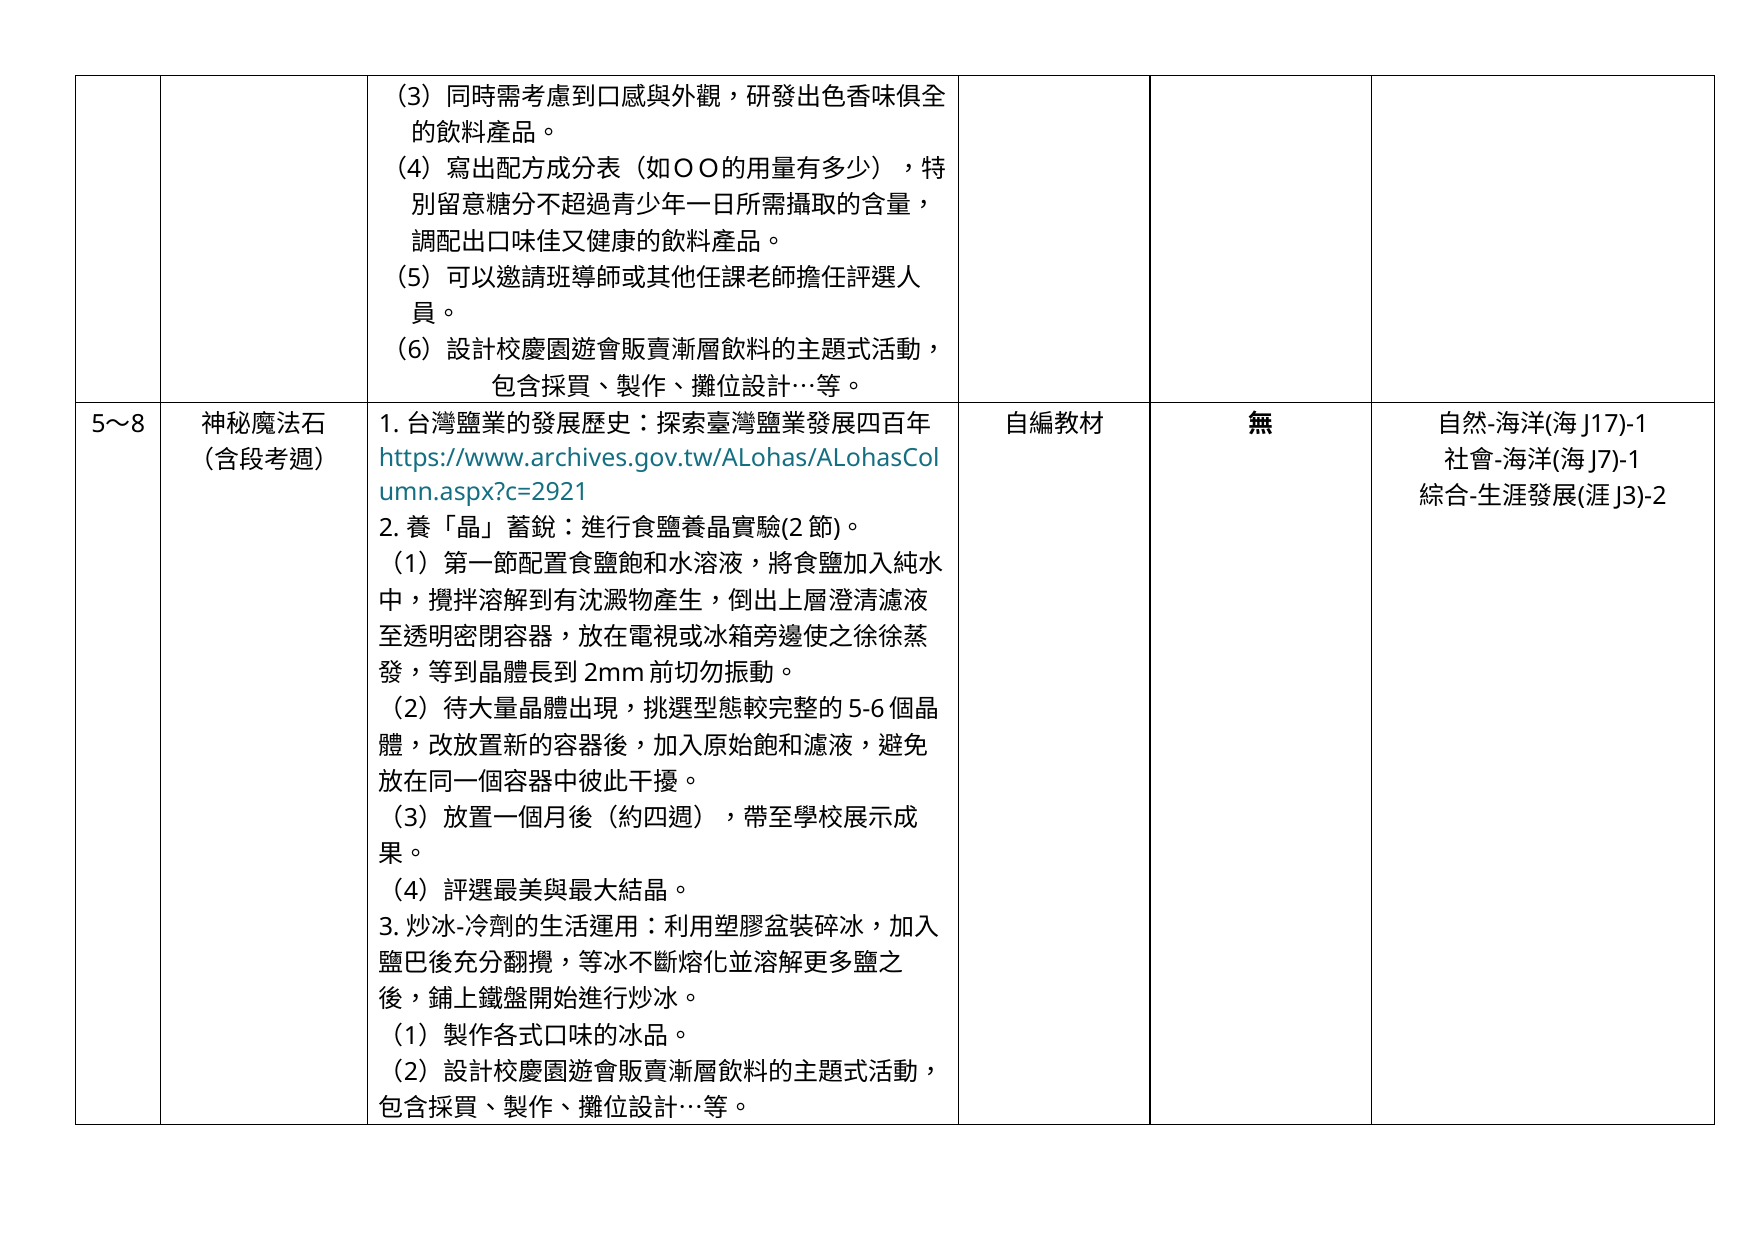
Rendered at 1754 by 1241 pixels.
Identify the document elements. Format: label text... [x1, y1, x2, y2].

table_cell [959, 76, 1149, 402]
table_cell 自然-海洋(海 J17)-1 社會-海洋(海 J7)-1 綜合-生涯發展(涯 J3)-2 [1372, 403, 1714, 1124]
table_cell 神秘魔法石 （含段考週） [161, 403, 367, 1124]
table_cell [76, 76, 160, 402]
table_cell 5～8 [76, 403, 160, 1124]
table_cell [1151, 76, 1371, 402]
table_cell 無 [1151, 403, 1371, 1124]
table_cell [1372, 76, 1714, 402]
table_cell 1. 台灣鹽業的發展歷史：探索臺灣鹽業發展四百年 https://www.archives.gov.tw/ALohas/ALohasColumn.aspx?c=2921 2. 養「晶」蓄銳：進行食鹽養晶實驗(2節)。 （1）第一節配置食鹽飽和水溶液，將食鹽加入純水中，攪拌溶解到有沈澱物產生，倒出上層澄清濾液至透明密閉容器，放在電視或冰箱旁邊使之徐徐蒸發，等到晶體長到2mm前切勿振動。 （2）待大量晶體出現，挑選型態較完整的5-6個晶體，改放置新的容器後，加入原始飽和濾液，避免放在同一個容器中彼此干擾。 （3）放置一個月後（約四週），帶至學校展示成果。 （4）評選最美與最大結晶。 3. 炒冰-冷劑的生活運用：利用塑膠盆裝碎冰，加入鹽巴後充分翻攪，等冰不斷熔化並溶解更多鹽之後，鋪上鐵盤開始進行炒冰。 （1）製作各式口味的冰品。 （2）設計校慶園遊會販賣漸層飲料的主題式活動，包含採買、製作、攤位設計…等。 [368, 403, 958, 1124]
table_cell [161, 76, 367, 402]
table_cell （3）同時需考慮到口感與外觀，研發出色香味俱全的飲料產品。 （4）寫出配方成分表（如ＯＯ的用量有多少），特別留意糖分不超過青少年一日所需攝取的含量，調配出口味佳又健康的飲料產品。 （5）可以邀請班導師或其他任課老師擔任評選人員。 （6）設計校慶園遊會販賣漸層飲料的主題式活動，包含採買、製作、攤位設計…等。 [368, 76, 958, 402]
table_cell 自編教材 [959, 403, 1149, 1124]
